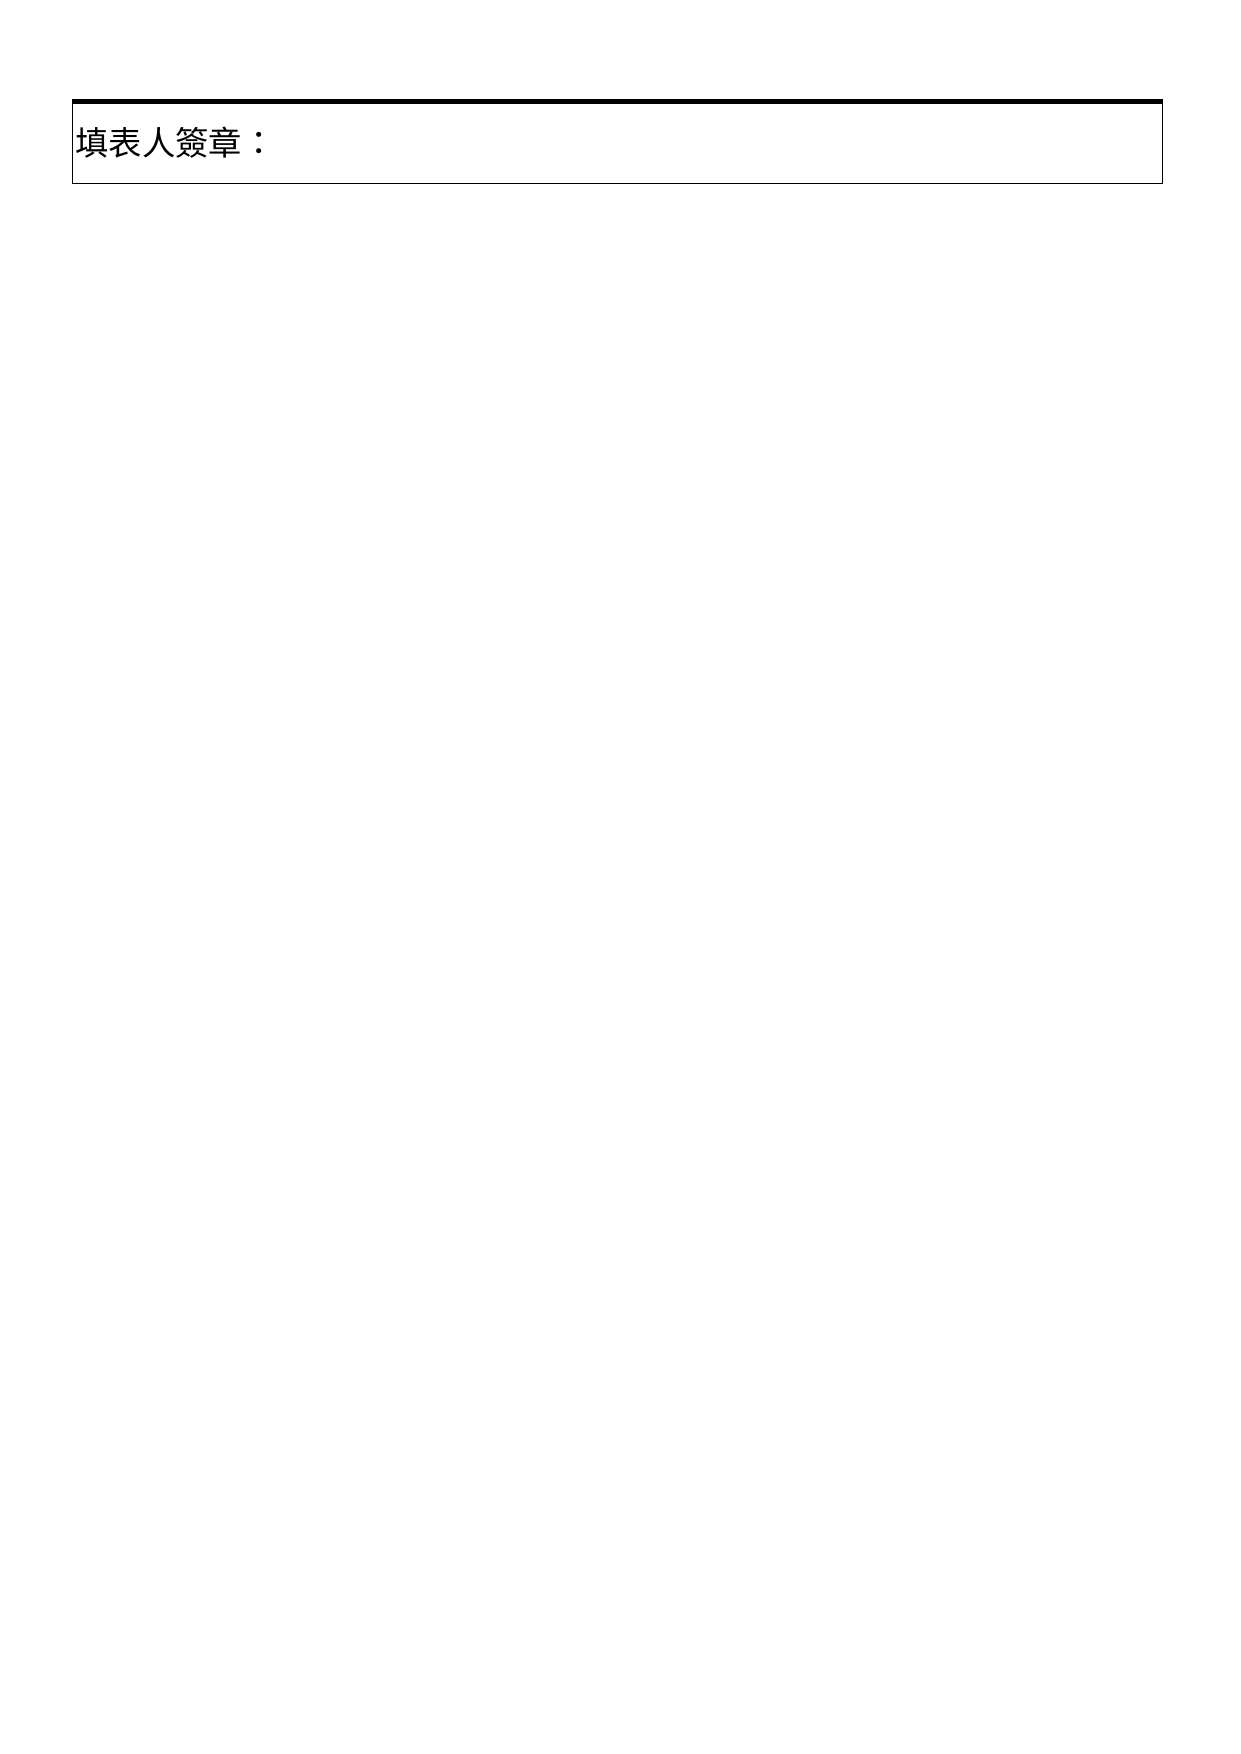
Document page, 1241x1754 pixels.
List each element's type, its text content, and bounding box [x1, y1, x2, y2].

table_cell 填表人簽章： [73, 104, 1162, 183]
